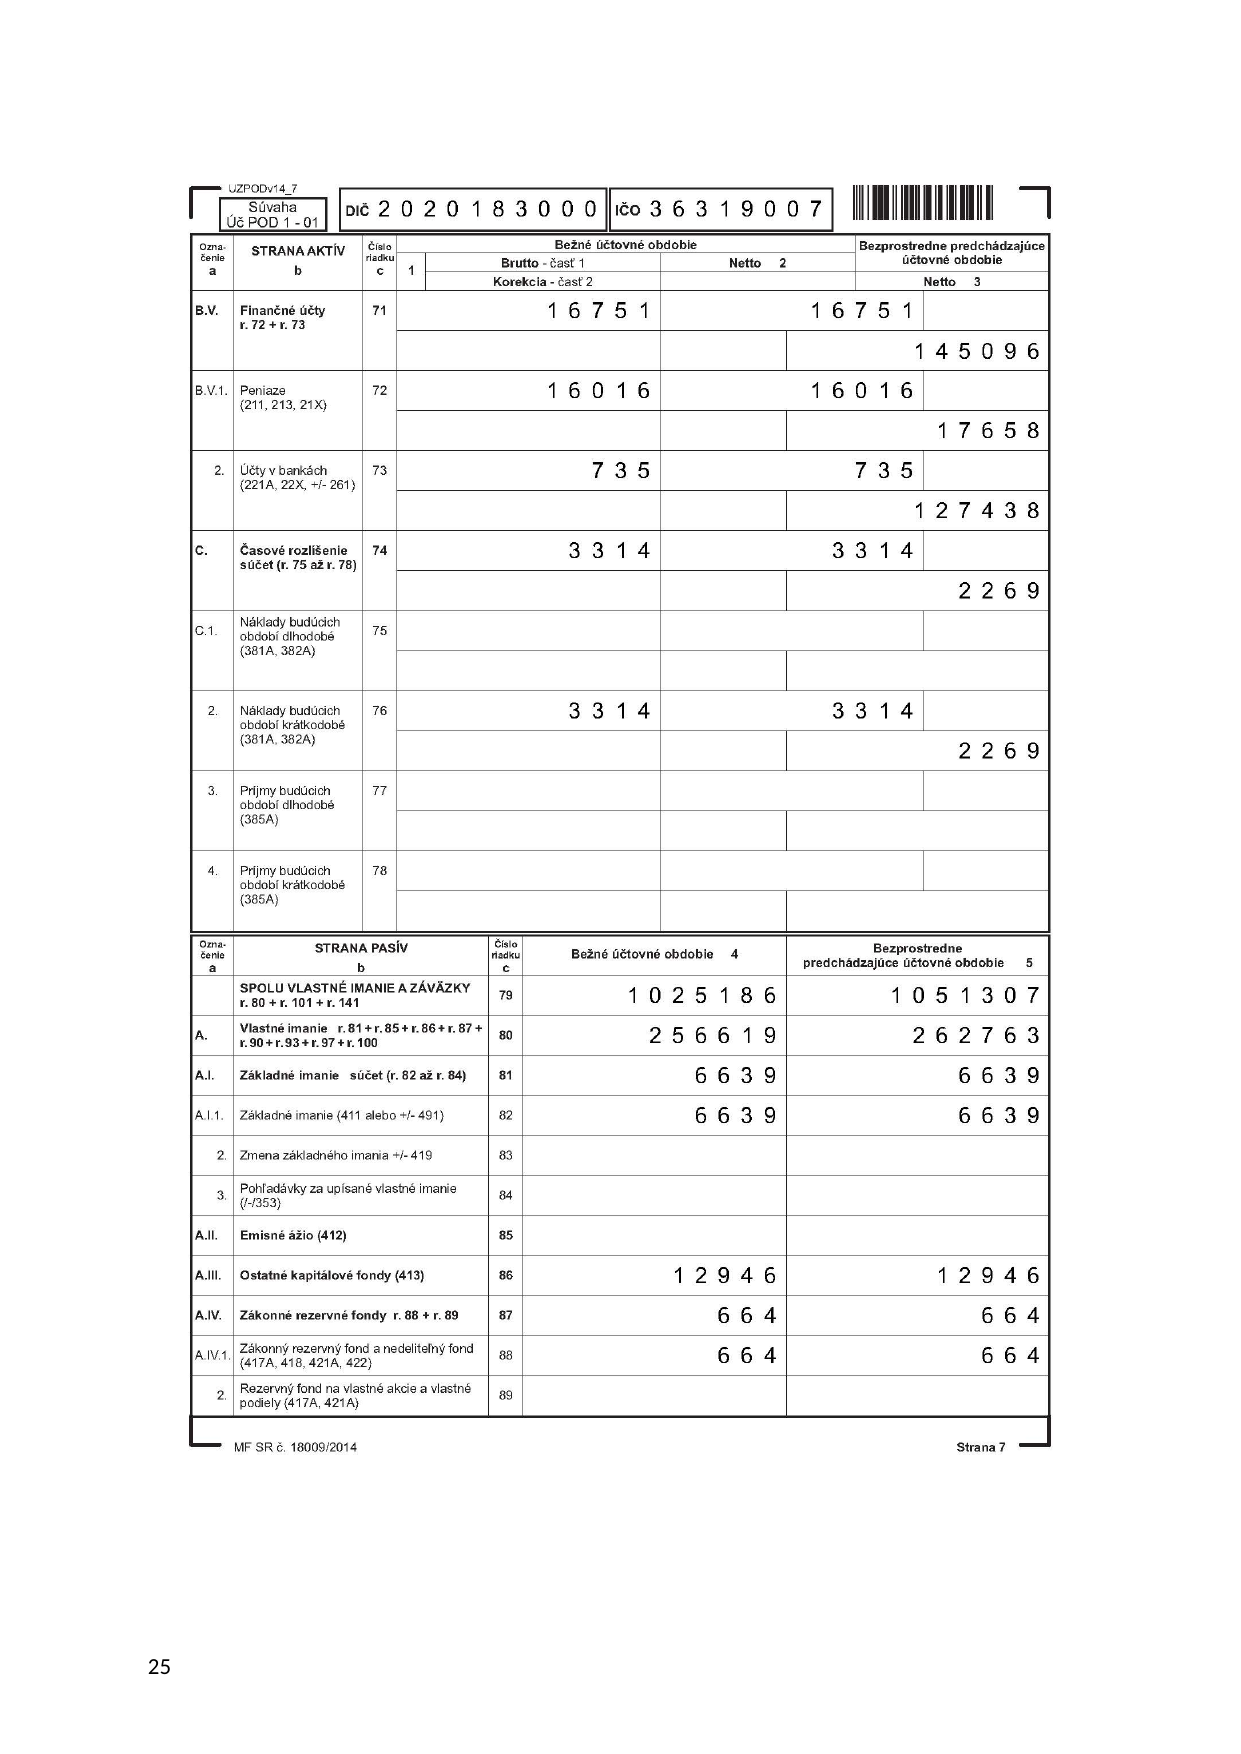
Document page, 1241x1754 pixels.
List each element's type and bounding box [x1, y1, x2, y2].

picture [147, 147, 1093, 1484]
